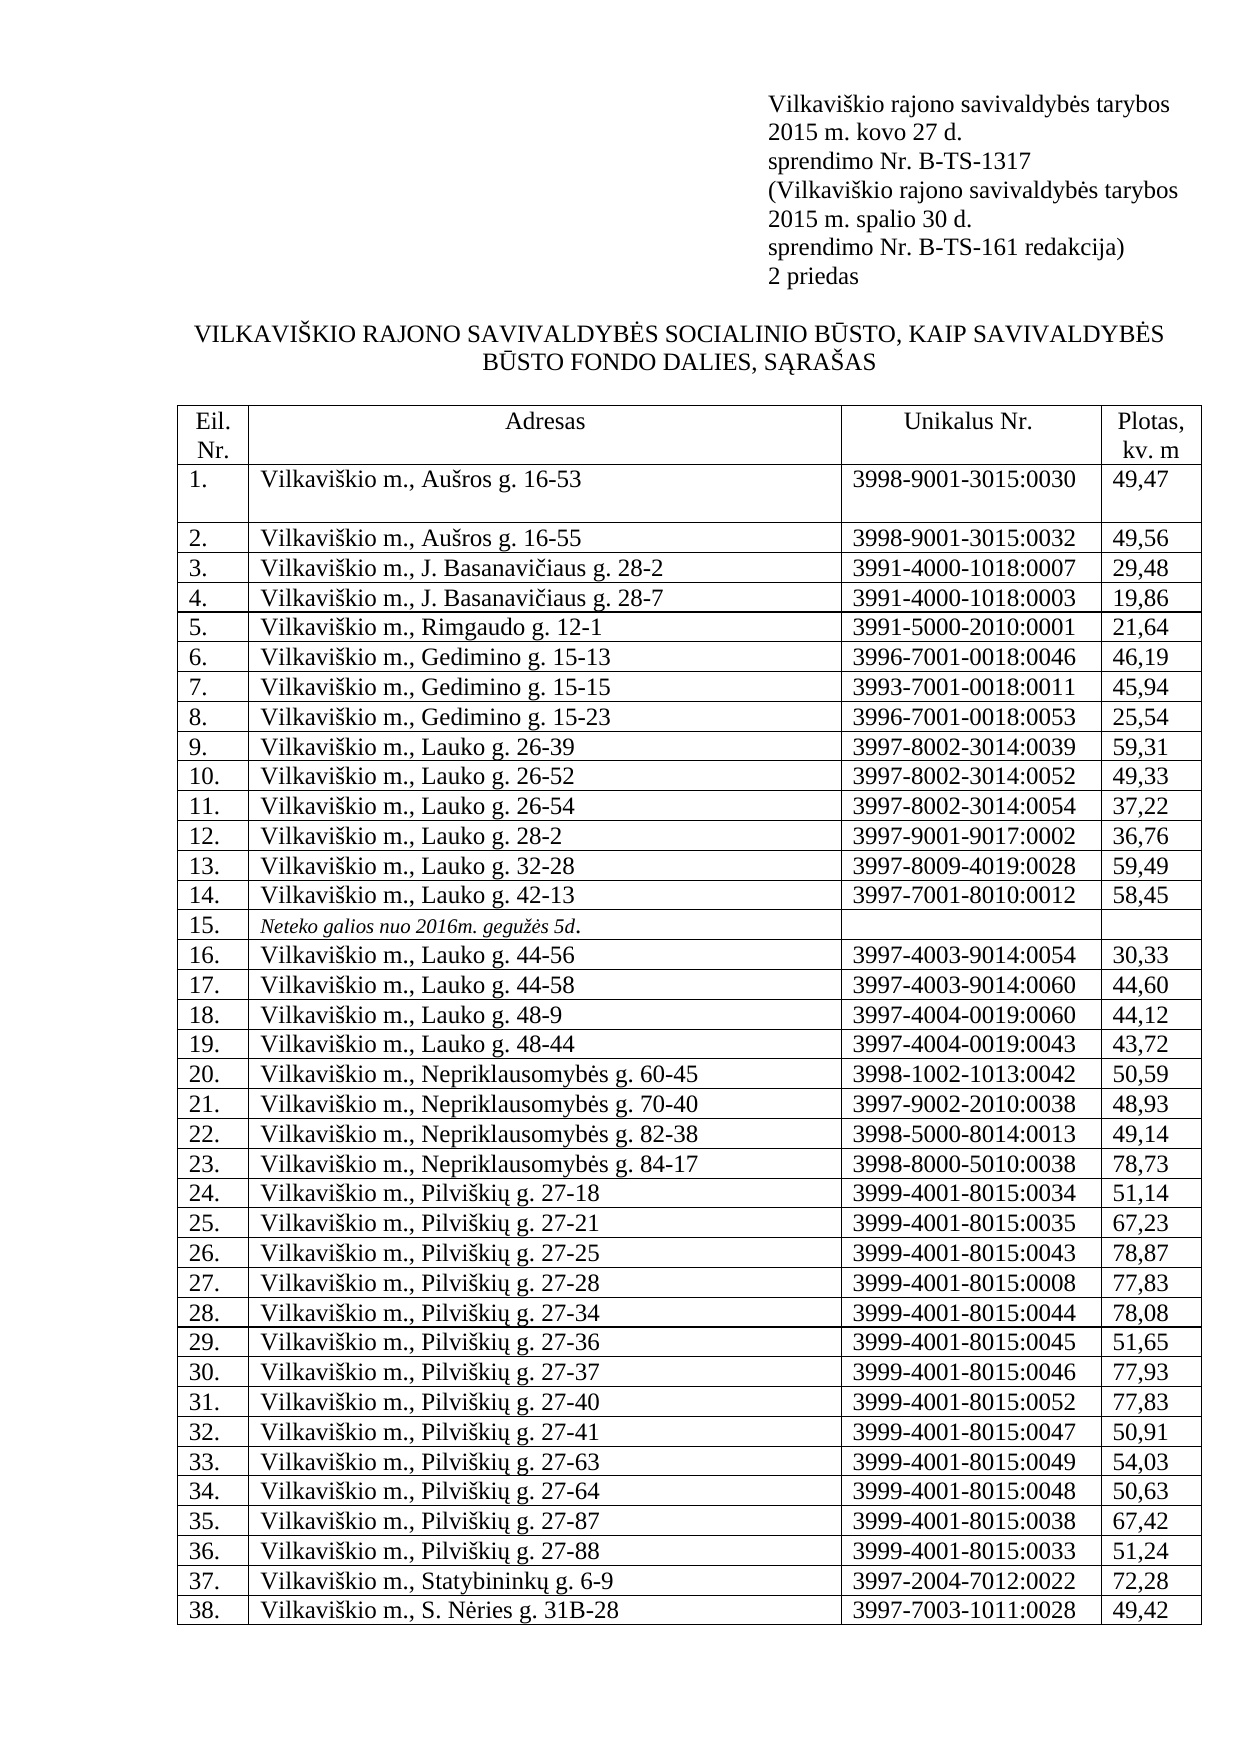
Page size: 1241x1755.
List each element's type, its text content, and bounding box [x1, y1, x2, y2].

table_cell Vilkaviškio m., Gedimino g. 15-13 [249, 642, 841, 671]
table_cell 49,33 [1102, 761, 1201, 790]
table_cell 21,64 [1102, 613, 1201, 641]
table_cell 3997-9001-9017:0002 [842, 821, 1101, 850]
table_cell [1102, 910, 1201, 939]
table_cell 28. [178, 1298, 248, 1326]
table_cell Vilkaviškio m., Pilviškių g. 27-28 [249, 1268, 841, 1297]
table_cell 3997-2004-7012:0022 [842, 1566, 1101, 1594]
table_cell 49,42 [1102, 1596, 1201, 1624]
table_cell Vilkaviškio m., Lauko g. 26-54 [249, 791, 841, 820]
table_cell 44,12 [1102, 1000, 1201, 1028]
table_cell 21. [178, 1089, 248, 1118]
table_cell 34. [178, 1476, 248, 1505]
table_cell 25,54 [1102, 702, 1201, 731]
table_cell Vilkaviškio m., Pilviškių g. 27-25 [249, 1238, 841, 1267]
table_cell Vilkaviškio m., Pilviškių g. 27-63 [249, 1447, 841, 1475]
table_header Adresas [249, 406, 841, 463]
table_cell 51,65 [1102, 1328, 1201, 1356]
table_cell Vilkaviškio m., Pilviškių g. 27-37 [249, 1357, 841, 1386]
table_cell 26. [178, 1238, 248, 1267]
table_cell 3999-4001-8015:0048 [842, 1476, 1101, 1505]
table_cell 6. [178, 642, 248, 671]
table_cell 77,93 [1102, 1357, 1201, 1386]
table_cell 1. [178, 465, 248, 522]
table_cell 31. [178, 1387, 248, 1416]
table_cell 3996-7001-0018:0046 [842, 642, 1101, 671]
table_cell Vilkaviškio m., Statybininkų g. 6-9 [249, 1566, 841, 1594]
table_cell 50,91 [1102, 1417, 1201, 1446]
table_cell 48,93 [1102, 1089, 1201, 1118]
table_cell 67,23 [1102, 1208, 1201, 1237]
table_cell 3999-4001-8015:0033 [842, 1536, 1101, 1565]
table_cell 51,14 [1102, 1179, 1201, 1207]
table_cell 3999-4001-8015:0052 [842, 1387, 1101, 1416]
table_cell 29,48 [1102, 553, 1201, 582]
table_cell Vilkaviškio m., Rimgaudo g. 12-1 [249, 613, 841, 641]
table_cell 23. [178, 1149, 248, 1177]
table_cell 3997-4004-0019:0060 [842, 1000, 1101, 1028]
text 2015 m. kovo 27 d. [177, 117, 1181, 146]
table_cell Vilkaviškio m., Lauko g. 26-39 [249, 732, 841, 760]
table_cell Vilkaviškio m., Pilviškių g. 27-18 [249, 1179, 841, 1207]
table_cell 37. [178, 1566, 248, 1594]
table_cell 77,83 [1102, 1268, 1201, 1297]
table_cell 10. [178, 761, 248, 790]
text (Vilkaviškio rajono savivaldybės tarybos [177, 175, 1181, 204]
table_cell Vilkaviškio m., Lauko g. 42-13 [249, 881, 841, 909]
table_cell 3997-8002-3014:0039 [842, 732, 1101, 760]
table_cell 33. [178, 1447, 248, 1475]
table_cell 30. [178, 1357, 248, 1386]
text 2 priedas [177, 261, 1181, 290]
table_cell 43,72 [1102, 1030, 1201, 1058]
table_cell Vilkaviškio m., Lauko g. 48-44 [249, 1030, 841, 1058]
table_cell 3997-9002-2010:0038 [842, 1089, 1101, 1118]
table_cell 77,83 [1102, 1387, 1201, 1416]
text sprendimo Nr. B-TS-1317 [177, 146, 1181, 175]
table_cell Vilkaviškio m., Nepriklausomybės g. 82-38 [249, 1119, 841, 1148]
table_cell 3997-8002-3014:0054 [842, 791, 1101, 820]
table_cell 49,47 [1102, 465, 1201, 522]
table_cell Vilkaviškio m., Gedimino g. 15-15 [249, 672, 841, 701]
table_cell Vilkaviškio m., Aušros g. 16-55 [249, 523, 841, 552]
table_cell 36. [178, 1536, 248, 1565]
table_cell 3999-4001-8015:0038 [842, 1506, 1101, 1535]
text sprendimo Nr. B-TS-161 redakcija) [177, 232, 1181, 261]
table_cell 3991-4000-1018:0003 [842, 583, 1101, 611]
table_cell 38. [178, 1596, 248, 1624]
table_cell 3998-8000-5010:0038 [842, 1149, 1101, 1177]
table_cell 3997-8009-4019:0028 [842, 851, 1101, 879]
table_cell 13. [178, 851, 248, 879]
table_cell 3991-4000-1018:0007 [842, 553, 1101, 582]
table_cell 20. [178, 1059, 248, 1088]
table_cell 3999-4001-8015:0047 [842, 1417, 1101, 1446]
table_cell 19. [178, 1030, 248, 1058]
table_cell 18. [178, 1000, 248, 1028]
table_cell Vilkaviškio m., Gedimino g. 15-23 [249, 702, 841, 731]
table_cell 35. [178, 1506, 248, 1535]
table_cell Vilkaviškio m., Lauko g. 26-52 [249, 761, 841, 790]
table_cell 46,19 [1102, 642, 1201, 671]
table_cell 49,14 [1102, 1119, 1201, 1148]
table_cell Vilkaviškio m., S. Nėries g. 31B-28 [249, 1596, 841, 1624]
table_cell Neteko galios nuo 2016m. gegužės 5d. [249, 910, 841, 939]
table_cell Vilkaviškio m., Lauko g. 28-2 [249, 821, 841, 850]
table_cell 51,24 [1102, 1536, 1201, 1565]
table_cell 44,60 [1102, 970, 1201, 999]
table_cell 3998-9001-3015:0030 [842, 465, 1101, 522]
table_cell 30,33 [1102, 940, 1201, 969]
table_cell [842, 910, 1101, 939]
table_cell 3999-4001-8015:0043 [842, 1238, 1101, 1267]
table_cell 17. [178, 970, 248, 999]
table_cell 3997-7001-8010:0012 [842, 881, 1101, 909]
table_cell 14. [178, 881, 248, 909]
table_cell Vilkaviškio m., Lauko g. 44-56 [249, 940, 841, 969]
table_cell Vilkaviškio m., Pilviškių g. 27-34 [249, 1298, 841, 1326]
table_cell 36,76 [1102, 821, 1201, 850]
table_cell Vilkaviškio m., Nepriklausomybės g. 84-17 [249, 1149, 841, 1177]
table_cell Vilkaviškio m., Lauko g. 32-28 [249, 851, 841, 879]
table_cell 3996-7001-0018:0053 [842, 702, 1101, 731]
table_cell 3999-4001-8015:0046 [842, 1357, 1101, 1386]
table_cell 3997-7003-1011:0028 [842, 1596, 1101, 1624]
table_cell 3997-4003-9014:0060 [842, 970, 1101, 999]
table_cell 58,45 [1102, 881, 1201, 909]
table_header Unikalus Nr. [842, 406, 1101, 463]
table_header Plotas, kv. m [1102, 406, 1201, 463]
table_cell 4. [178, 583, 248, 611]
table_cell 3991-5000-2010:0001 [842, 613, 1101, 641]
table_cell 59,49 [1102, 851, 1201, 879]
table_cell 3999-4001-8015:0044 [842, 1298, 1101, 1326]
table_cell 27. [178, 1268, 248, 1297]
table_cell Vilkaviškio m., Lauko g. 44-58 [249, 970, 841, 999]
table_cell 32. [178, 1417, 248, 1446]
table_cell 67,42 [1102, 1506, 1201, 1535]
text VILKAVIŠKIO RAJONO SAVIVALDYBĖS SOCIALINIO BŪSTO, KAIP SAVIVALDYBĖS BŪSTO FONDO DALIES, SĄRAŠAS [177, 319, 1181, 376]
table_cell 78,73 [1102, 1149, 1201, 1177]
table_cell Vilkaviškio m., Pilviškių g. 27-41 [249, 1417, 841, 1446]
text Vilkaviškio rajono savivaldybės tarybos [768, 89, 1181, 117]
table_cell 3999-4001-8015:0049 [842, 1447, 1101, 1475]
table_cell 3999-4001-8015:0045 [842, 1328, 1101, 1356]
table_cell 72,28 [1102, 1566, 1201, 1594]
table_cell 3997-4003-9014:0054 [842, 940, 1101, 969]
table_cell 5. [178, 613, 248, 641]
table_cell 78,87 [1102, 1238, 1201, 1267]
table_cell 54,03 [1102, 1447, 1201, 1475]
table_cell 29. [178, 1328, 248, 1356]
table_cell Vilkaviškio m., Lauko g. 48-9 [249, 1000, 841, 1028]
table_cell Vilkaviškio m., Pilviškių g. 27-36 [249, 1328, 841, 1356]
table_header Eil. Nr. [178, 406, 248, 463]
table_cell 11. [178, 791, 248, 820]
table_cell 3998-1002-1013:0042 [842, 1059, 1101, 1088]
table_cell 16. [178, 940, 248, 969]
table_cell 45,94 [1102, 672, 1201, 701]
table_cell Vilkaviškio m., Pilviškių g. 27-64 [249, 1476, 841, 1505]
table_cell Vilkaviškio m., Pilviškių g. 27-21 [249, 1208, 841, 1237]
table_cell 19,86 [1102, 583, 1201, 611]
table_cell Vilkaviškio m., Aušros g. 16-53 [249, 465, 841, 522]
table_cell Vilkaviškio m., Pilviškių g. 27-40 [249, 1387, 841, 1416]
table_cell 2. [178, 523, 248, 552]
table_cell 3999-4001-8015:0008 [842, 1268, 1101, 1297]
text 2015 m. spalio 30 d. [177, 204, 1181, 232]
table_cell 3997-4004-0019:0043 [842, 1030, 1101, 1058]
table_cell 12. [178, 821, 248, 850]
table_cell 49,56 [1102, 523, 1201, 552]
table_cell 37,22 [1102, 791, 1201, 820]
table_cell 25. [178, 1208, 248, 1237]
table_cell 3999-4001-8015:0035 [842, 1208, 1101, 1237]
table_cell 8. [178, 702, 248, 731]
table_cell 3998-9001-3015:0032 [842, 523, 1101, 552]
table_cell Vilkaviškio m., J. Basanavičiaus g. 28-7 [249, 583, 841, 611]
table_cell 3999-4001-8015:0034 [842, 1179, 1101, 1207]
table_cell 9. [178, 732, 248, 760]
table_cell 78,08 [1102, 1298, 1201, 1326]
table_cell Vilkaviškio m., Nepriklausomybės g. 70-40 [249, 1089, 841, 1118]
table_cell 50,63 [1102, 1476, 1201, 1505]
table_cell 7. [178, 672, 248, 701]
table_cell 59,31 [1102, 732, 1201, 760]
table_cell Vilkaviškio m., Pilviškių g. 27-87 [249, 1506, 841, 1535]
table_cell Vilkaviškio m., Pilviškių g. 27-88 [249, 1536, 841, 1565]
table_cell 24. [178, 1179, 248, 1207]
table_cell 3998-5000-8014:0013 [842, 1119, 1101, 1148]
table_cell 15. [178, 910, 248, 939]
table_cell 50,59 [1102, 1059, 1201, 1088]
table_cell 3. [178, 553, 248, 582]
table_cell Vilkaviškio m., Nepriklausomybės g. 60-45 [249, 1059, 841, 1088]
table_cell Vilkaviškio m., J. Basanavičiaus g. 28-2 [249, 553, 841, 582]
table_cell 3993-7001-0018:0011 [842, 672, 1101, 701]
table_cell 22. [178, 1119, 248, 1148]
table_cell 3997-8002-3014:0052 [842, 761, 1101, 790]
